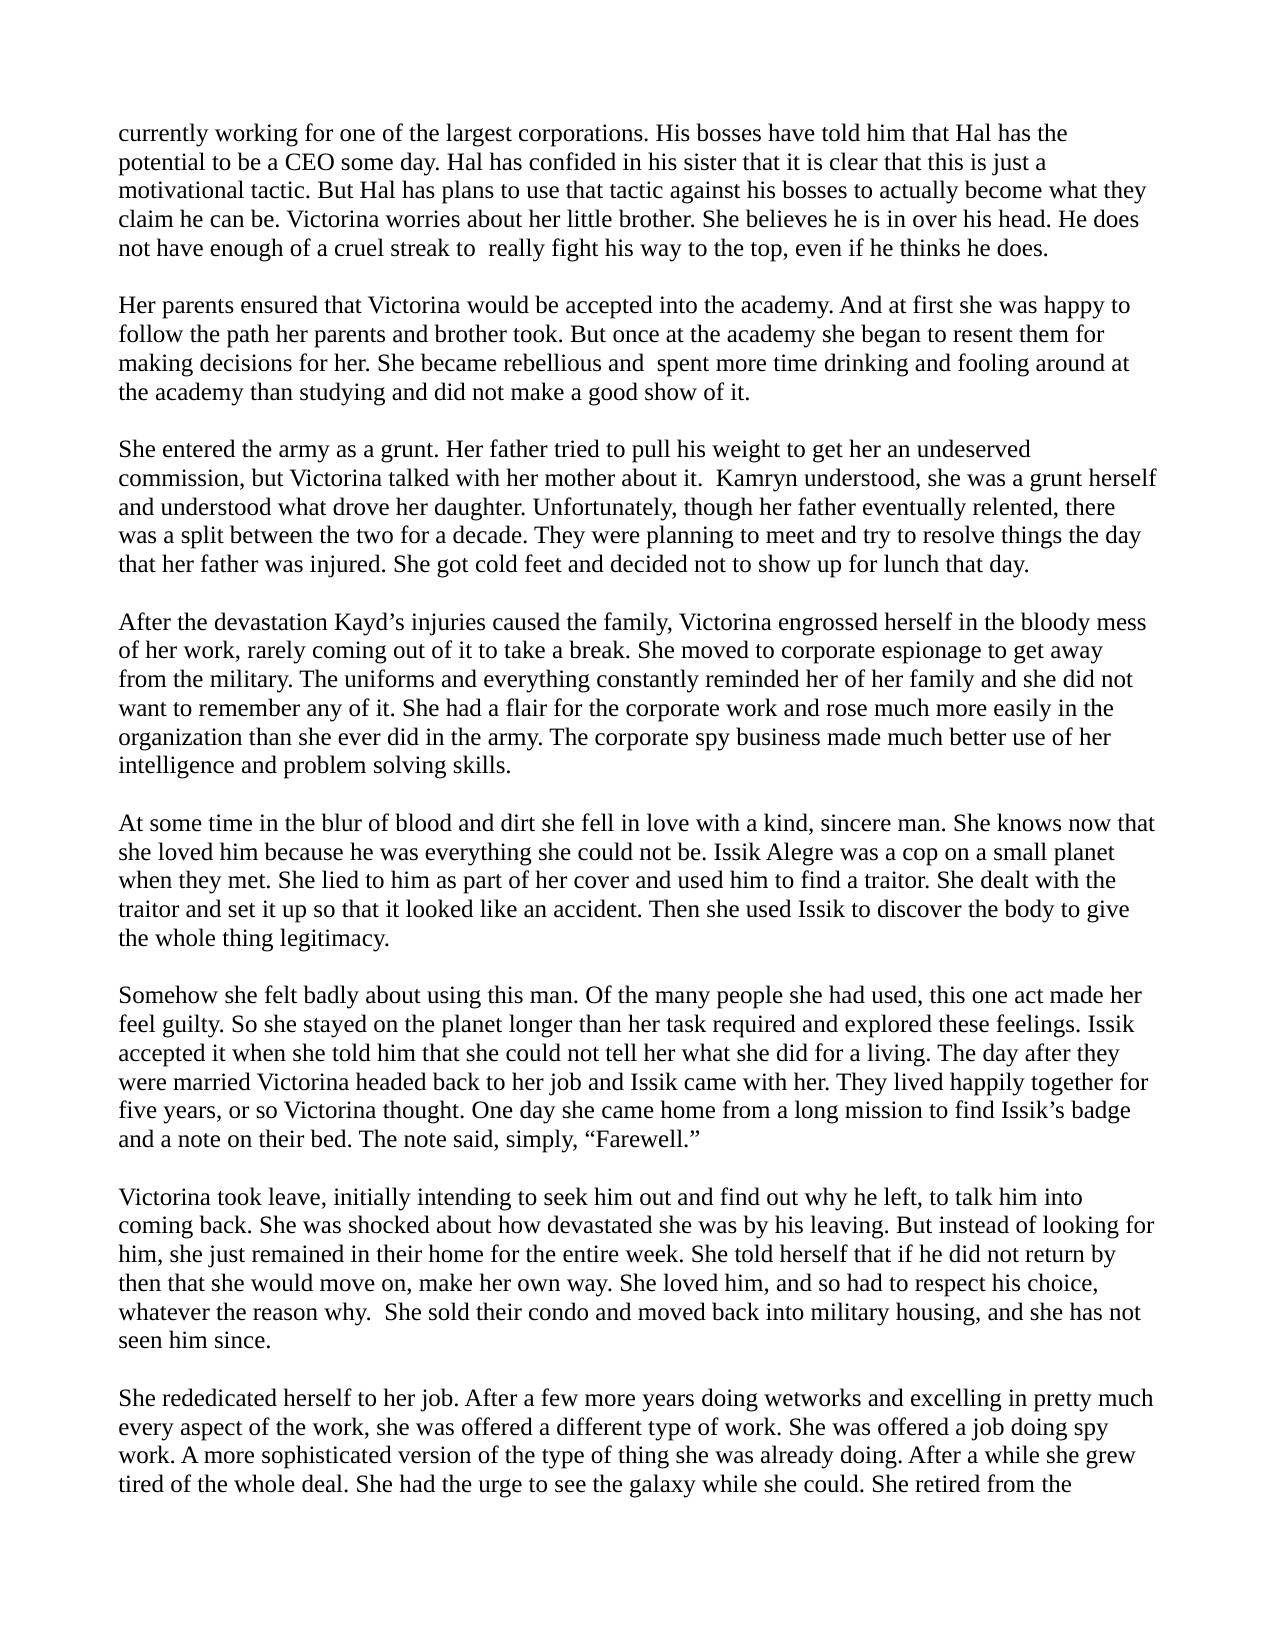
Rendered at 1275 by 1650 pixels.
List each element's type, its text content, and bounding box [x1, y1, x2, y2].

text Her parents ensured that Victorina would be accepted into the academy. And at first she was happy to follow the path her parents and brother took. But once at the academy she began to resent them for making decisions for her. She became rebellious and spent more time drinking and fooling around at the academy than studying and did not make a good show of it. [118, 291, 1157, 406]
text She entered the army as a grunt. Her father tried to pull his weight to get her an undeserved commission, but Victorina talked with her mother about it. Kamryn understood, she was a grunt herself and understood what drove her daughter. Unfortunately, though her father eventually relented, there was a split between the two for a decade. They were planning to meet and try to resolve things the day that her father was injured. She got cold feet and decided not to show up for lunch that day. [118, 434, 1157, 578]
text At some time in the blur of blood and dirt she fell in love with a kind, sincere man. She knows now that she loved him because he was everything she could not be. Issik Alegre was a cop on a small planet when they met. She lied to him as part of her cover and used him to find a traitor. She dealt with the traitor and set it up so that it looked like an accident. Then she used Issik to discover the body to give the whole thing legitimacy. [118, 808, 1157, 952]
text Victorina took leave, initially intending to seek him out and find out why he left, to talk him into coming back. She was shocked about how devastated she was by his leaving. But instead of looking for him, she just remained in their home for the entire week. She told herself that if he did not return by then that she would move on, make her own way. She loved him, and so had to respect his choice, whatever the reason why. She sold their condo and moved back into military housing, and she has not seen him since. [118, 1182, 1157, 1354]
text currently working for one of the largest corporations. His bosses have told him that Hal has the potential to be a CEO some day. Hal has confided in his sister that it is clear that this is just a motivational tactic. But Hal has plans to use that tactic against his bosses to actually become what they claim he can be. Victorina worries about her little brother. She believes he is in over his head. He does not have enough of a cruel streak to really fight his way to the top, even if he thinks he does. [118, 118, 1157, 262]
text After the devastation Kayd’s injuries caused the family, Victorina engrossed herself in the bloody mess of her work, rarely coming out of it to take a break. She moved to corporate espionage to get away from the military. The uniforms and everything constantly reminded her of her family and she did not want to remember any of it. She had a flair for the corporate work and rose much more easily in the organization than she ever did in the army. The corporate spy business made much better use of her intelligence and problem solving skills. [118, 607, 1157, 779]
text Somehow she felt badly about using this man. Of the many people she had used, this one act made her feel guilty. So she stayed on the planet longer than her task required and explored these feelings. Issik accepted it when she told him that she could not tell her what she did for a living. The day after they were married Victorina headed back to her job and Issik came with her. They lived happily together for five years, or so Victorina thought. One day she came home from a long mission to find Issik’s badge and a note on their bed. The note said, simply, “Farewell.” [118, 981, 1157, 1153]
text She rededicated herself to her job. After a few more years doing wetworks and excelling in pretty much every aspect of the work, she was offered a different type of work. She was offered a job doing spy work. A more sophisticated version of the type of thing she was already doing. After a while she grew tired of the whole deal. She had the urge to see the galaxy while she could. She retired from the [118, 1383, 1157, 1498]
